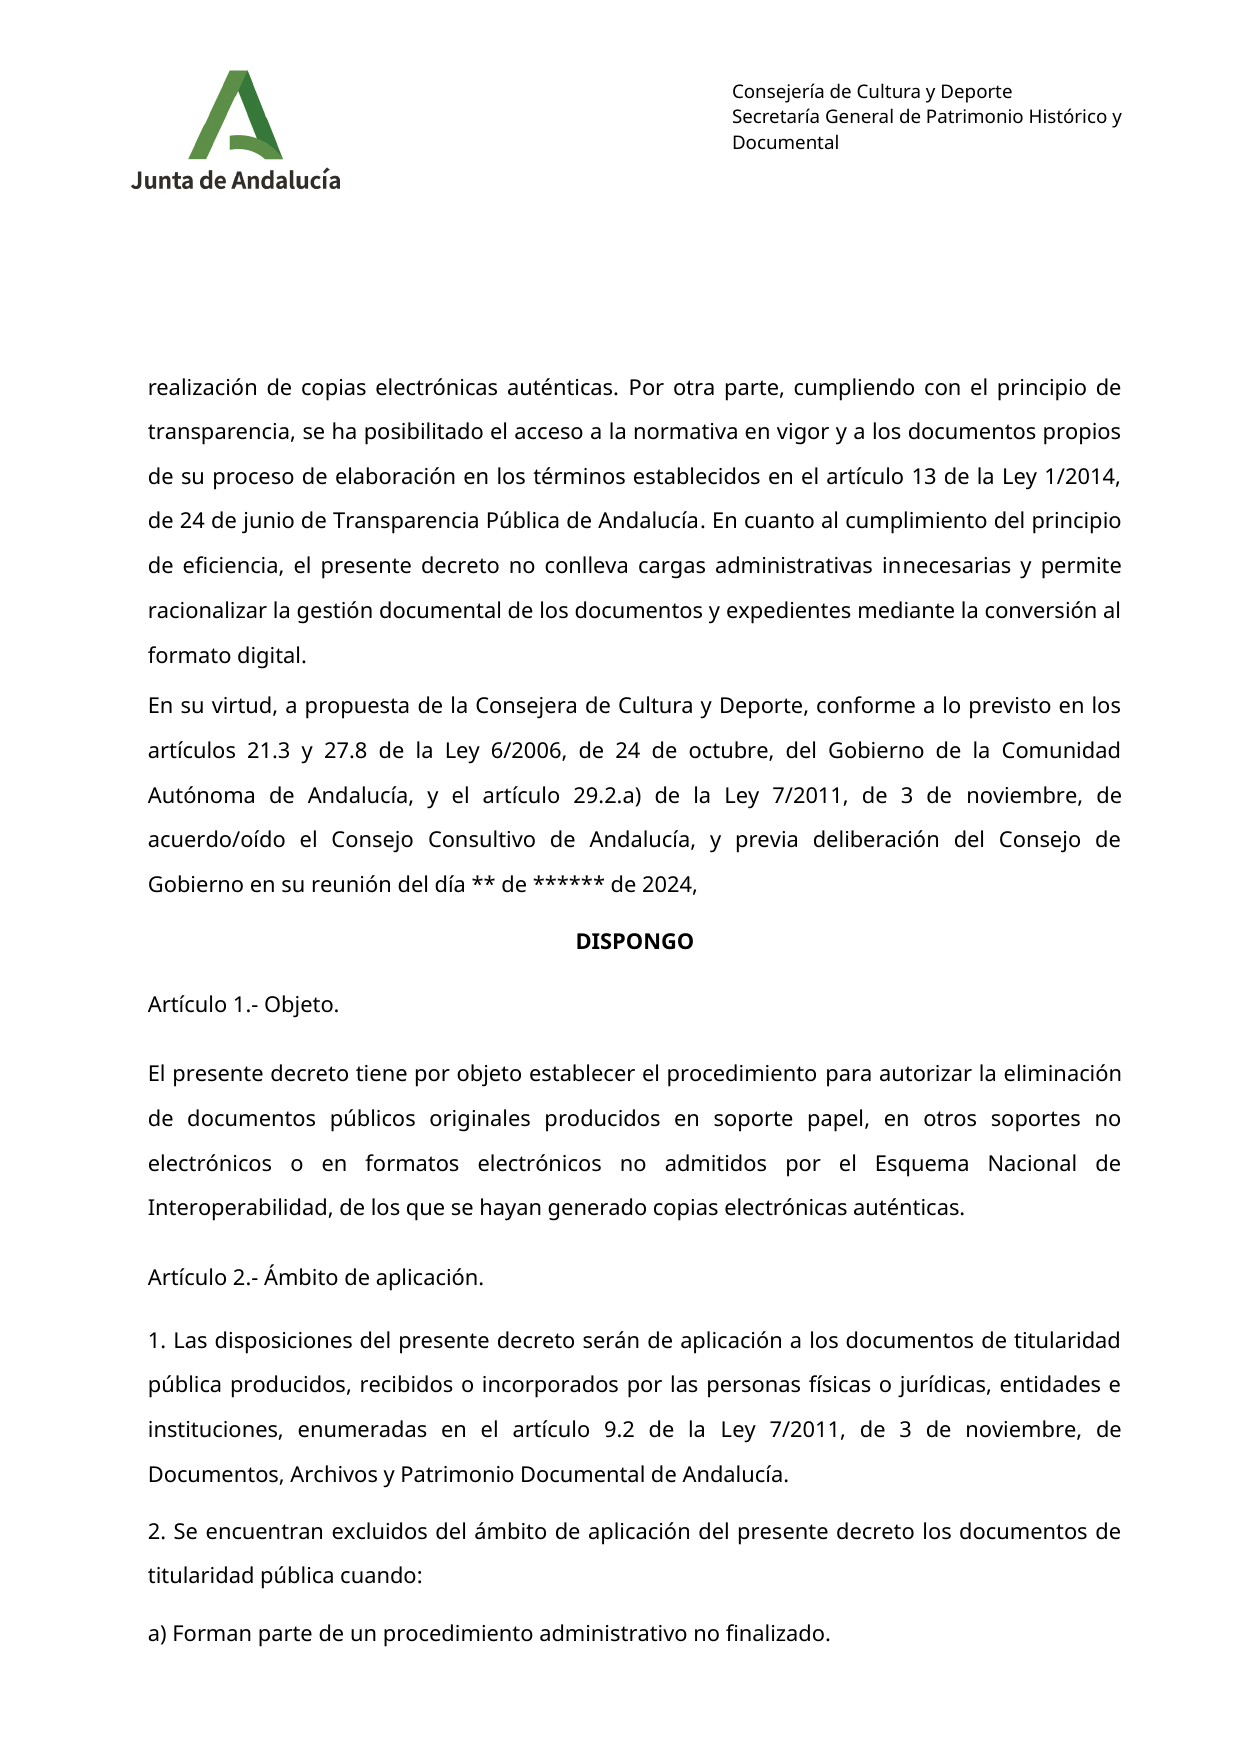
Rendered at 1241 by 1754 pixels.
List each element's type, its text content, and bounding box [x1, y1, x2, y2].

picture [111, 54, 360, 205]
text Artículo 1.- Objeto. [148, 989, 1122, 1019]
text 2. Se encuentran excluidos del ámbito de aplicación del presente decreto los documentos de titularidad pública cuando: [148, 1516, 1122, 1590]
text 1. Las disposiciones del presente decreto serán de aplicación a los documentos de titularidad pública producidos, recibidos o incorporados por las personas físicas o jurídicas, entidades e instituciones, enumeradas en el artículo 9.2 de la Ley 7/2011, de 3 de noviembre, de Documentos, Archivos y Patrimonio Documental de Andalucía. [148, 1324, 1122, 1488]
text a) Forman parte de un procedimiento administrativo no finalizado. [148, 1618, 1122, 1647]
text En su virtud, a propuesta de la Consejera de Cultura y Deporte, conforme a lo previsto en los artículos 21.3 y 27.8 de la Ley 6/2006, de 24 de octubre, del Gobierno de la Comunidad Autónoma de Andalucía, y el artículo 29.2.a) de la Ley 7/2011, de 3 de noviembre, de acuerdo/oído el Consejo Consultivo de Andalucía, y previa deliberación del Consejo de Gobierno en su reunión del día ** de ****** de 2024, [148, 690, 1122, 899]
text realización de copias electrónicas auténticas. Por otra parte, cumpliendo con el principio de transparencia, se ha posibilitado el acceso a la normativa en vigor y a los documentos propios de su proceso de elaboración en los términos establecidos en el artículo 13 de la Ley 1/2014, de 24 de junio de Transparencia Pública de Andalucía. En cuanto al cumplimiento del principio de eficiencia, el presente decreto no conlleva cargas administrativas innecesarias y permite racionalizar la gestión documental de los documentos y expedientes mediante la conversión al formato digital. [148, 371, 1122, 669]
text El presente decreto tiene por objeto establecer el procedimiento para autorizar la eliminación de documentos públicos originales producidos en soporte papel, en otros soportes no electrónicos o en formatos electrónicos no admitidos por el Esquema Nacional de Interoperabilidad, de los que se hayan generado copias electrónicas auténticas. [148, 1058, 1122, 1222]
